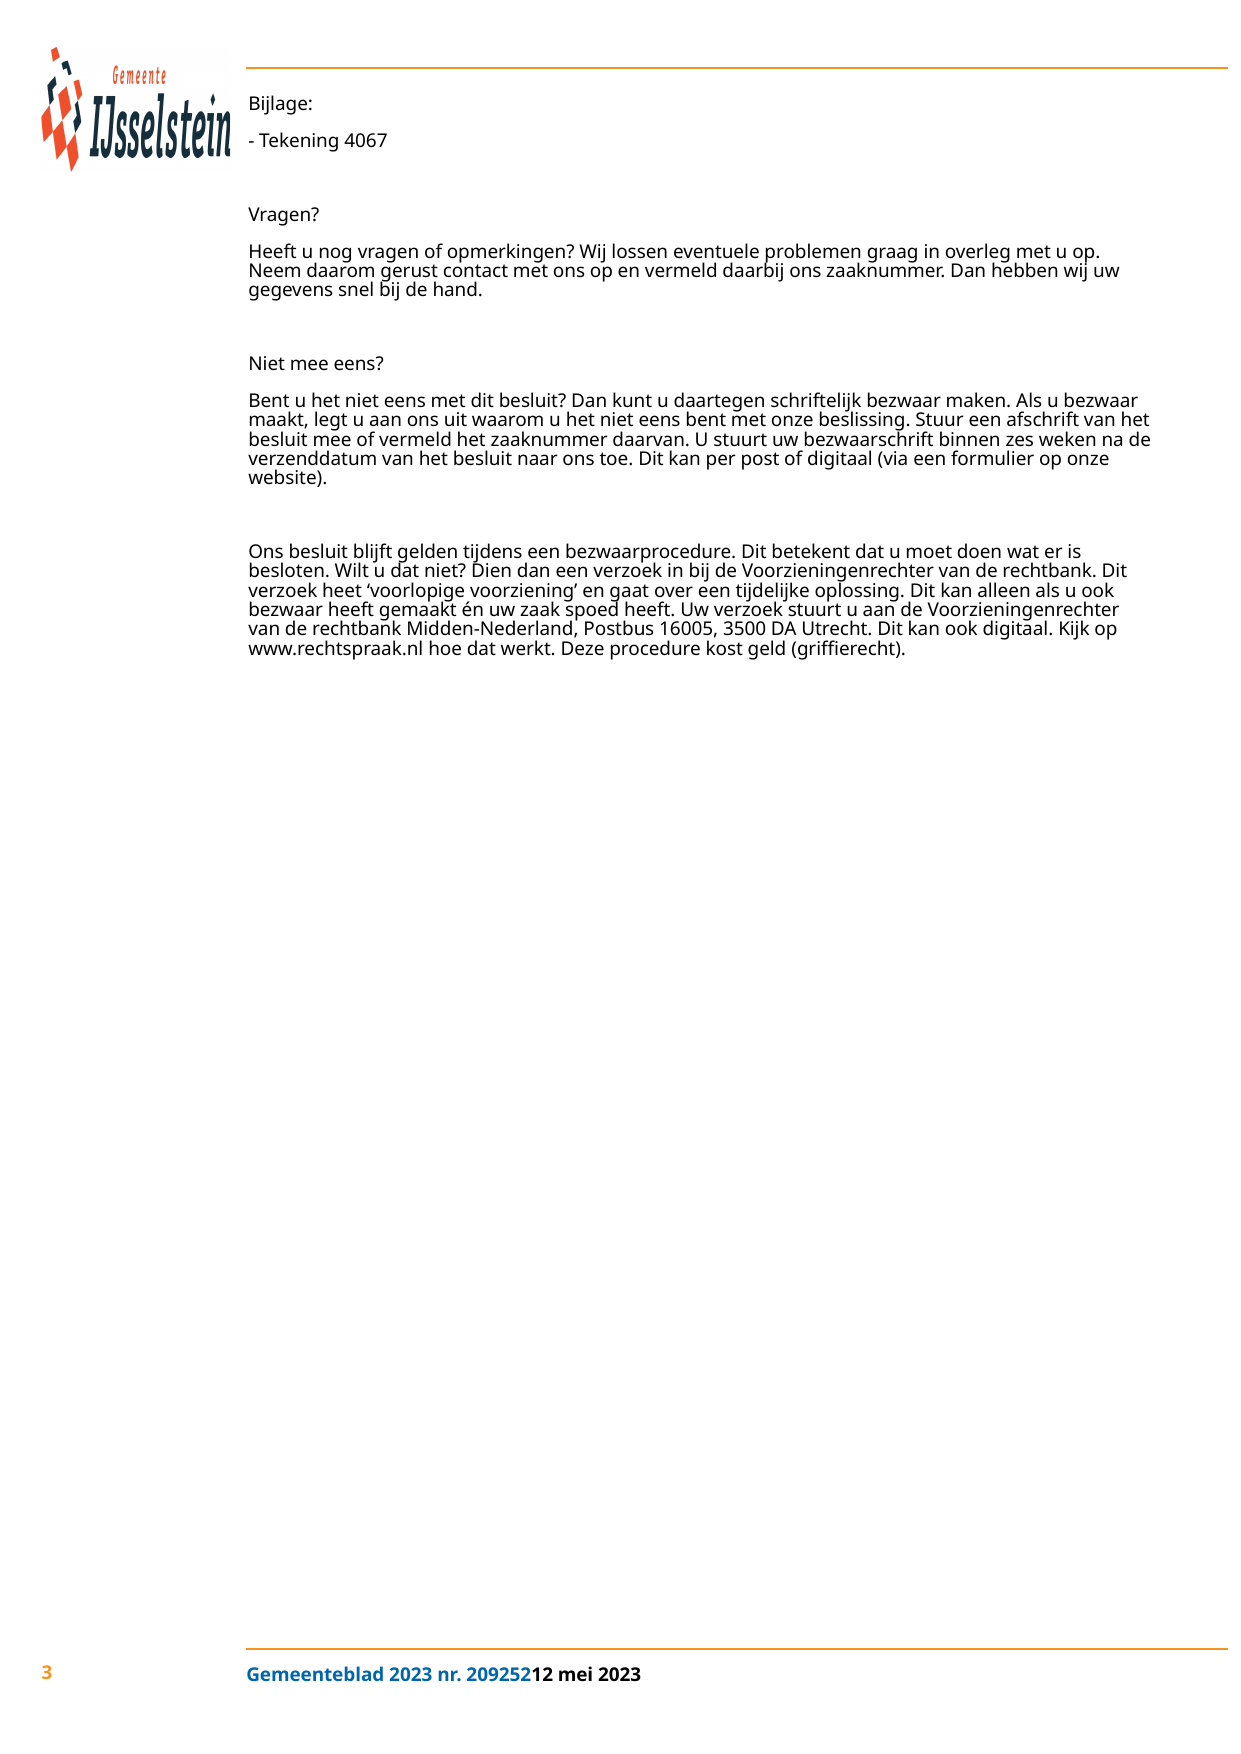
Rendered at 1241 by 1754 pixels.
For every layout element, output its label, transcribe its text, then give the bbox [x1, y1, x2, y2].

text Heeft u nog vragen of opmerkingen? Wij lossen eventuele problemen graag in overleg met u op. Neem daarom gerust contact met ons op en vermeld daarbij ons zaaknummer. Dan hebben wij uw gegevens snel bij de hand. [248, 243, 1152, 301]
picture [41, 47, 231, 172]
text - Tekening 4067 [248, 132, 1152, 151]
text Niet mee eens? [248, 355, 1152, 374]
text Vragen? [248, 206, 1152, 225]
text Bent u het niet eens met dit besluit? Dan kunt u daartegen schriftelijk bezwaar maken. Als u bezwaar maakt, legt u aan ons uit waarom u het niet eens bent met onze beslissing. Stuur een afschrift van het besluit mee of vermeld het zaaknummer daarvan. U stuurt uw bezwaarschrift binnen zes weken na de verzenddatum van het besluit naar ons toe. Dit kan per post of digitaal (via een formulier op onze website). [248, 392, 1152, 488]
text Ons besluit blijft gelden tijdens een bezwaarprocedure. Dit betekent dat u moet doen wat er is besloten. Wilt u dat niet? Dien dan een verzoek in bij de Voorzieningenrechter van de rechtbank. Dit verzoek heet ‘voorlopige voorziening’ en gaat over een tijdelijke oplossing. Dit kan alleen als u ook bezwaar heeft gemaakt én uw zaak spoed heeft. Uw verzoek stuurt u aan de Voorzieningenrechter van de rechtbank Midden-Nederland, Postbus 16005, 3500 DA Utrecht. Dit kan ook digitaal. Kijk op www.rechtspraak.nl hoe dat werkt. Deze procedure kost geld (griffierecht). [248, 543, 1152, 659]
text Bijlage: [248, 95, 1152, 114]
